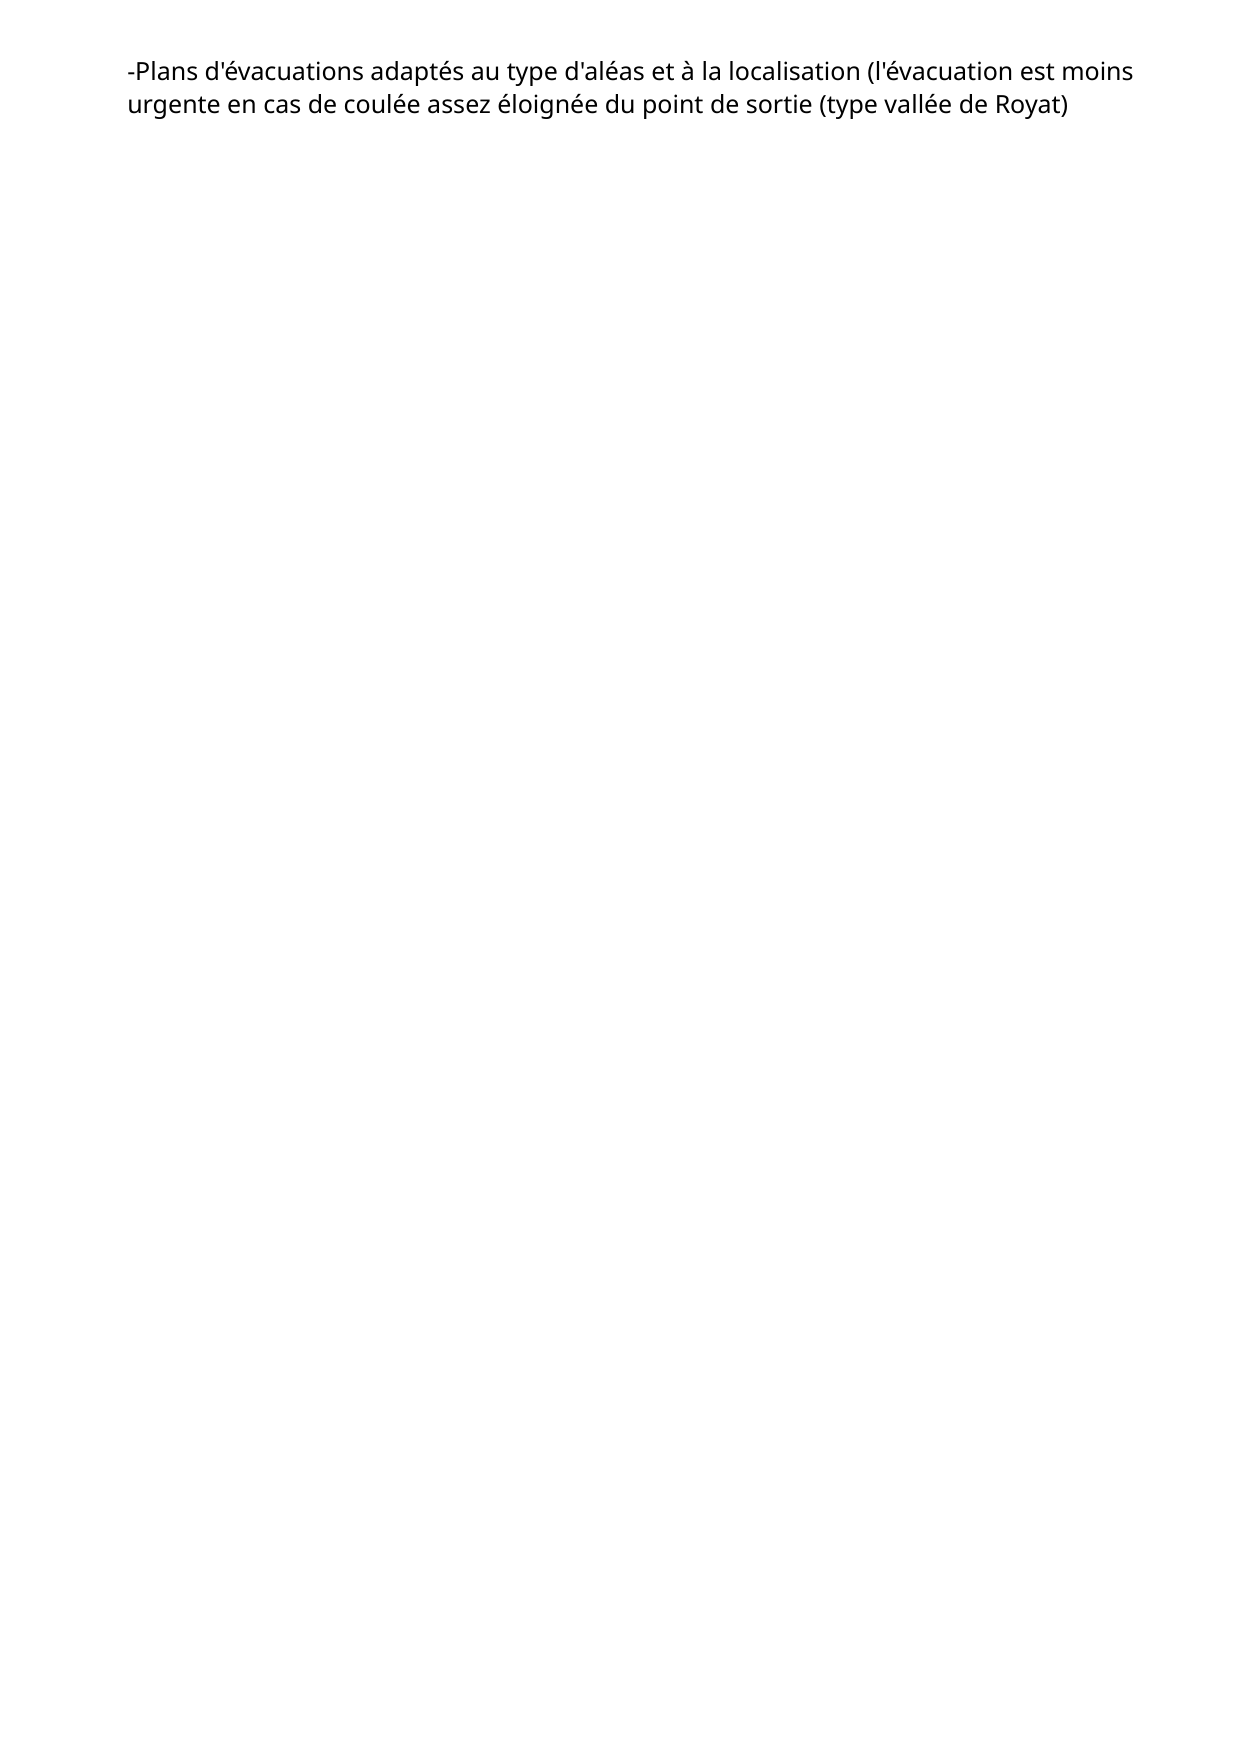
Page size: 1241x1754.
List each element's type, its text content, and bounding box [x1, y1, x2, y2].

text -Plans d'évacuations adaptés au type d'aléas et à la localisation (l'évacuation est moins urgente en cas de coulée assez éloignée du point de sortie (type vallée de Royat) [127, 53, 1187, 121]
